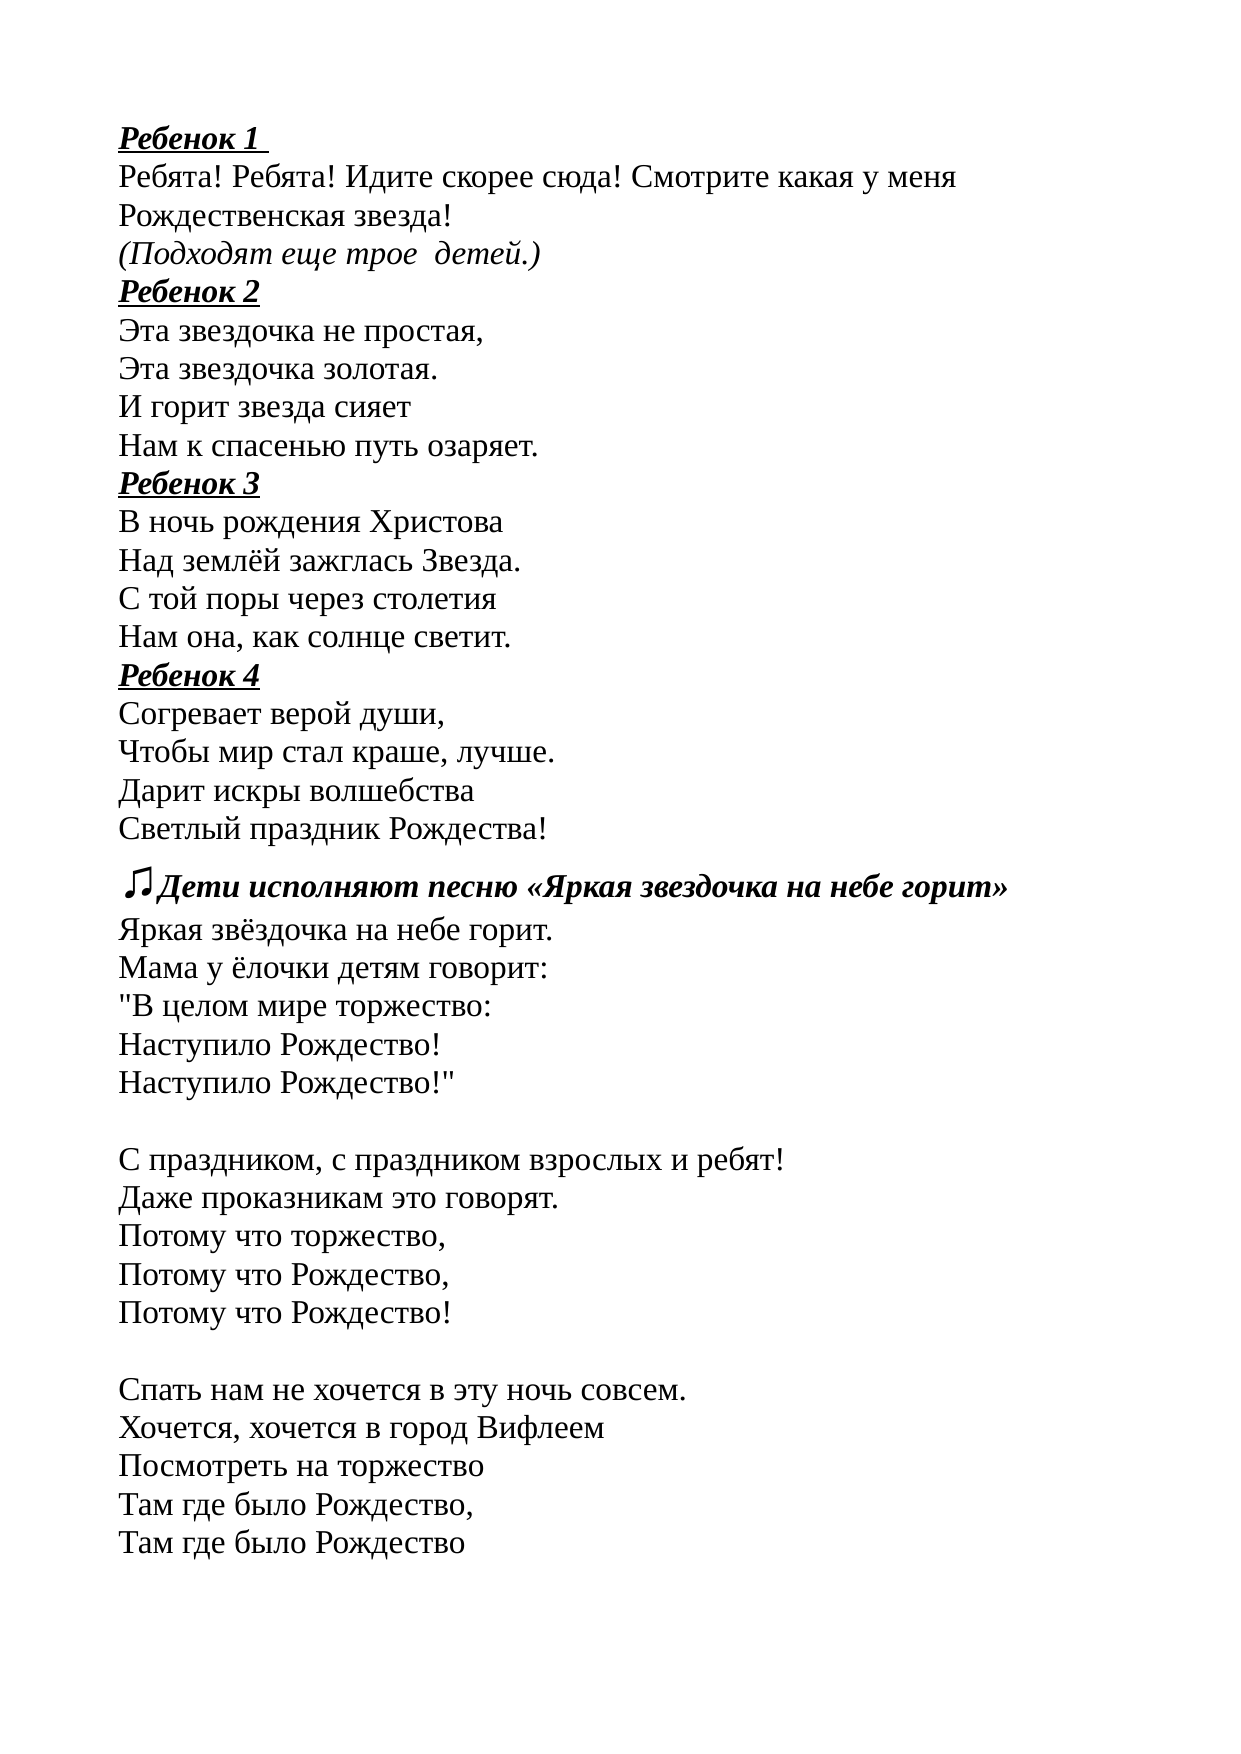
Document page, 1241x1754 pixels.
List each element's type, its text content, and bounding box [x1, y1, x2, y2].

text [118, 1560, 1122, 1599]
text Наступило Рождество! Наступило Рождество!" С праздником, с праздником взрослых и ребят! Даже проказникам это говорят. Потому что торжество, Потому что Рождество, Потому что Рождество! Спать нам не хочется в эту ночь совсем. Хочется, хочется в город Вифлеем Посмотреть на торжество Там где было Рождество, Там где было Рождество [118, 1024, 1122, 1560]
text Ребенок 1 Ребята! Ребята! Идите скорее сюда! Смотрите какая у меня Рождественская звезда! (Подходят еще трое детей.) Ребенок 2 Эта звездочка не простая, Эта звездочка золотая. И горит звезда сияет Нам к спасенью путь озаряет. Ребенок 3 В ночь рождения Христова Над землёй зажглась Звезда. С той поры через столетия Нам она, как солнце светит. Ребенок 4 Согревает верой души, Чтобы мир стал краше, лучше. Дарит искры волшебства Светлый праздник Рождества! ♫Дети исполняют песню «Яркая звездочка на небе горит» Яркая звёздочка на небе горит. Мама у ёлочки детям говорит: "В целом мире торжество: [118, 118, 1122, 1024]
